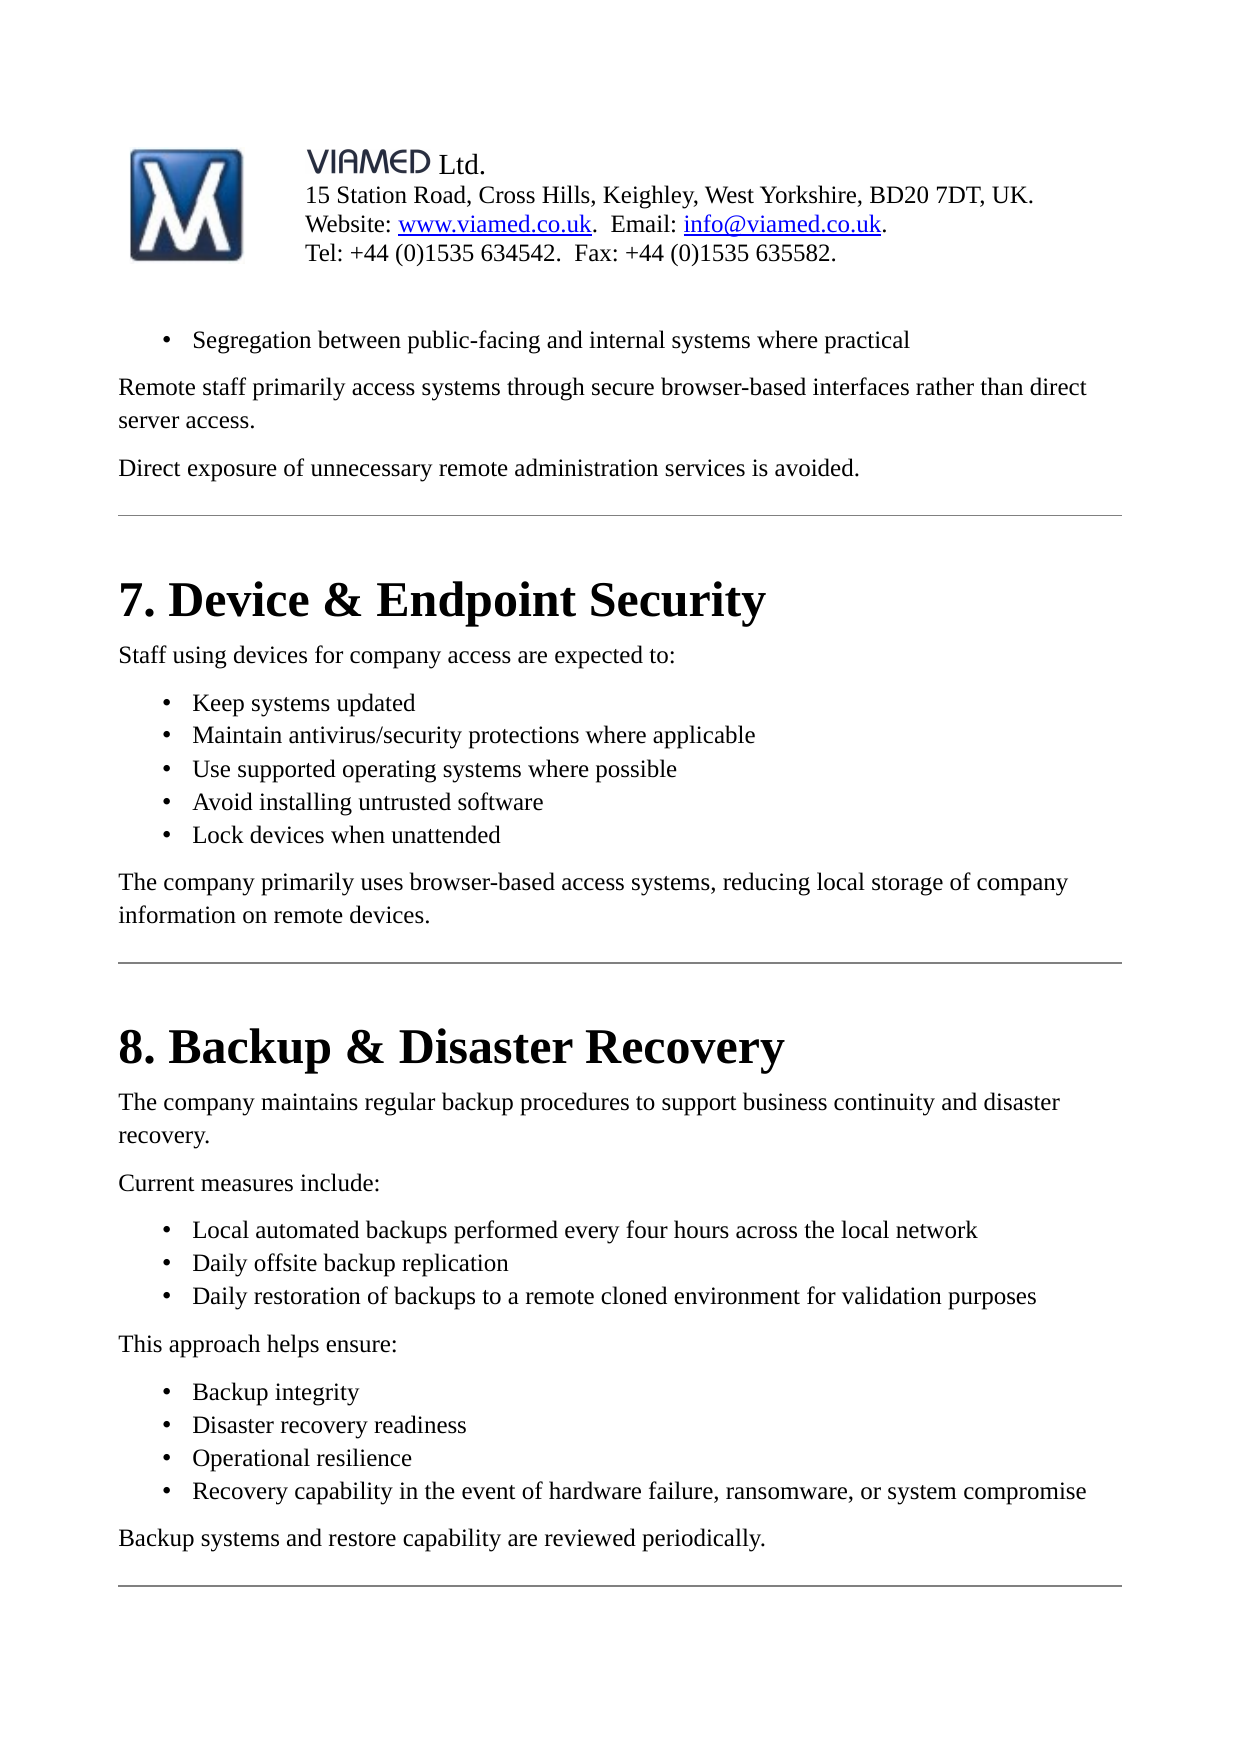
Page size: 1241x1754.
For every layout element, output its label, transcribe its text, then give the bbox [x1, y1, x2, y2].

text Staff using devices for company access are expected to: [118, 640, 1122, 669]
text Current measures include: [118, 1168, 1122, 1197]
list Maintain antivirus/security protections where applicable [162, 721, 1122, 749]
list Daily offsite backup replication [162, 1248, 1122, 1277]
picture [129, 234, 245, 264]
list Operational resilience [162, 1443, 1122, 1471]
text Backup systems and restore capability are reviewed periodically. [118, 1523, 1122, 1552]
text This approach helps ensure: [118, 1329, 1122, 1358]
list Local automated backups performed every four hours across the local network [162, 1215, 1122, 1244]
picture [305, 149, 431, 174]
subtitle 7. Device & Endpoint Security [118, 570, 1122, 627]
subtitle 8. Backup & Disaster Recovery [118, 1017, 1122, 1075]
list Keep systems updated [162, 688, 1122, 716]
list Use supported operating systems where possible [162, 754, 1122, 782]
text The company primarily uses browser-based access systems, reducing local storage of company information on remote devices. [118, 867, 1122, 929]
list Daily restoration of backups to a remote cloned environment for validation purposes [162, 1281, 1122, 1310]
list Backup integrity [162, 1377, 1122, 1405]
list Recovery capability in the event of hardware failure, ransomware, or system compromise [162, 1476, 1122, 1504]
text Direct exposure of unnecessary remote administration services is avoided. [118, 453, 1122, 482]
list Disaster recovery readiness [162, 1410, 1122, 1438]
text The company maintains regular backup procedures to support business continuity and disaster recovery. [118, 1087, 1122, 1149]
text Remote staff primarily access systems through secure browser-based interfaces rather than direct server access. [118, 372, 1122, 434]
list Lock devices when unattended [162, 820, 1122, 848]
list Segregation between public-facing and internal systems where practical [162, 325, 1122, 354]
list Avoid installing untrusted software [162, 787, 1122, 815]
